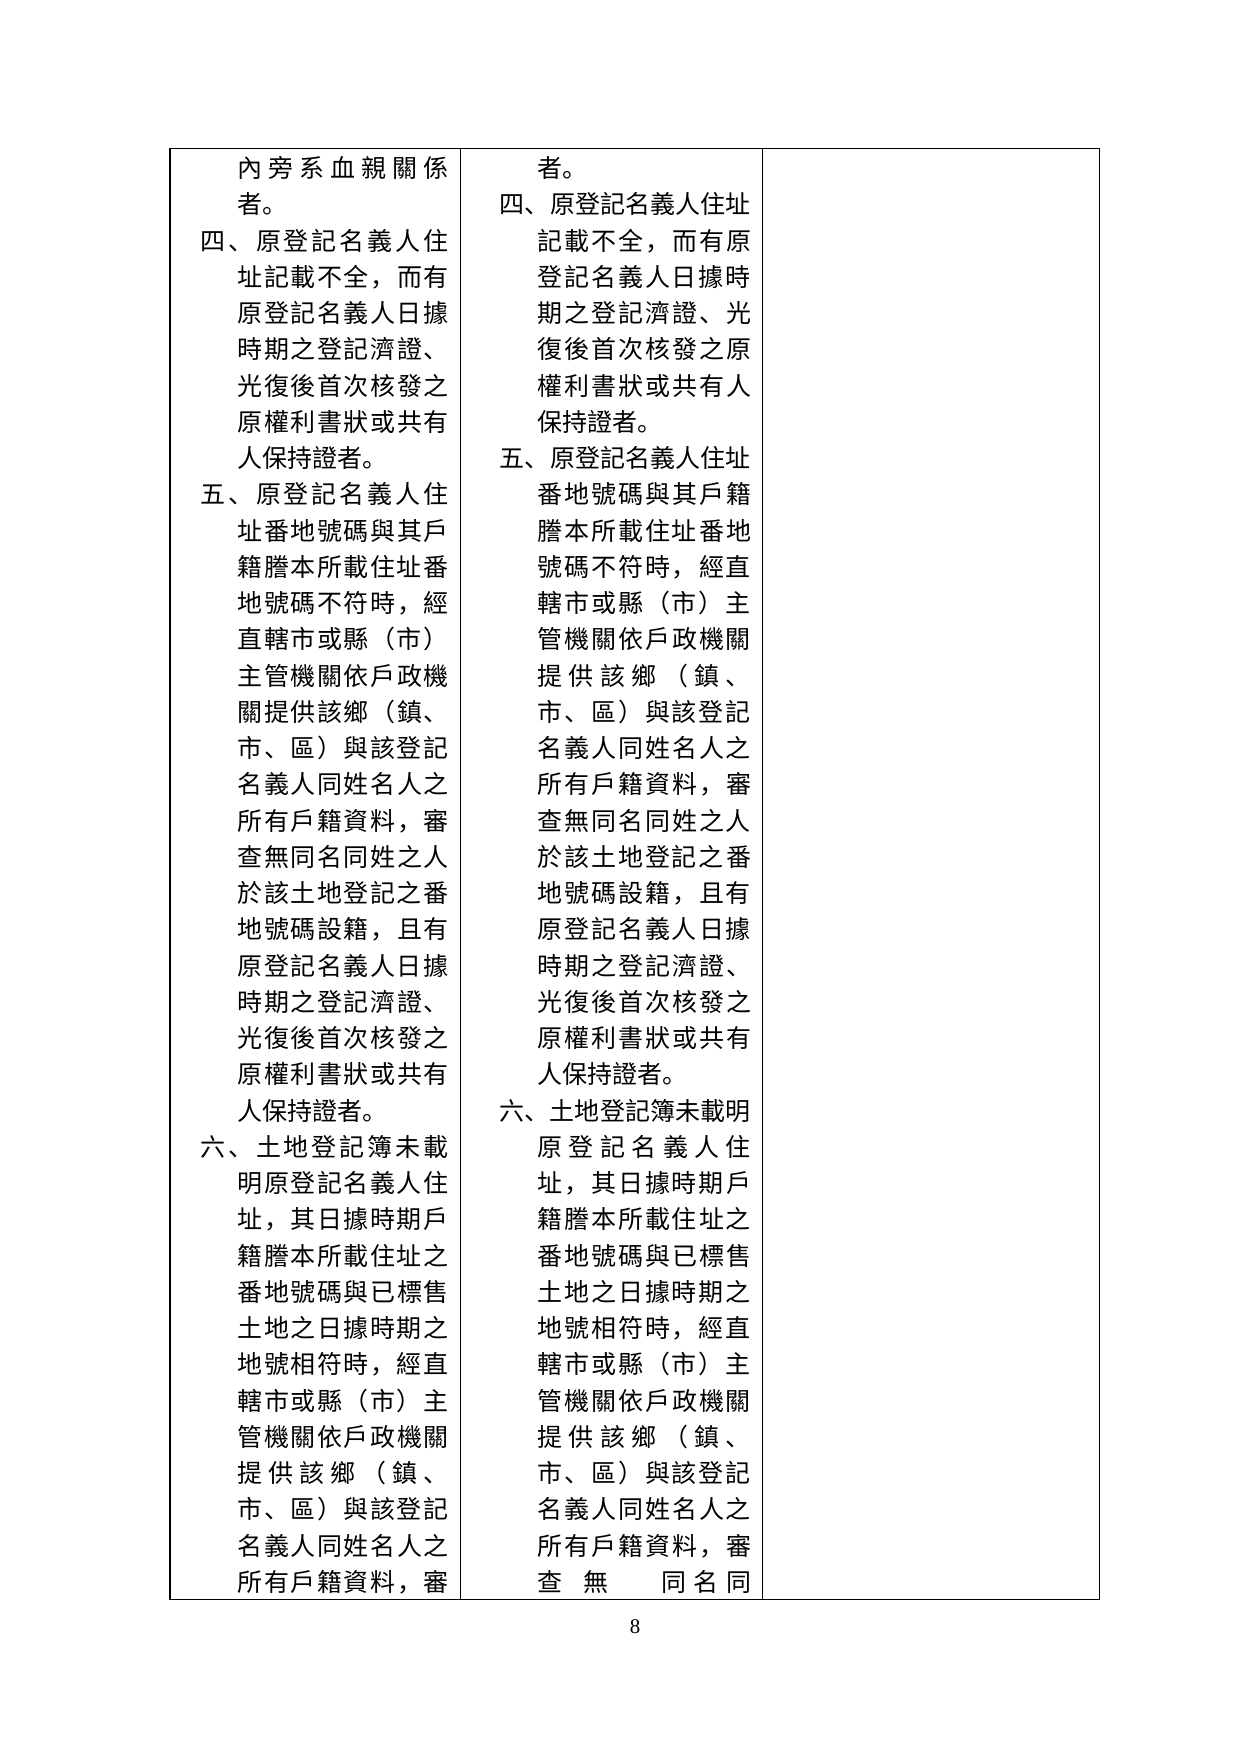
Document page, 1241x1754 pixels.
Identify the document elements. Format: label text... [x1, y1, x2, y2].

table_cell 第二十七條 土地總登記時登記名義人姓名、名稱或住址記載不全或不符之土地經依本條例第十一條規定標售完成後，權利人依本條例第十四條第三項規定申請發給土地價金時，除應檢附第十三條規定文件外，原登記名義人姓名與戶籍謄本姓名相符，其住址有不符、不全或無記載之情事者，應檢附或由戶政機關提供合於下列各款情形之一文件： 一、日據時期土地登記簿或土地臺帳所載原登記名義人之住址，與其日據時期戶籍謄本所載住址相符者。 二、原登記名義人與其他共有人於日據時期取得數宗共有土地之時間、原因相同，其中某宗地號登記簿上未載明原登記名義人之住址，而其他共有土地之土地登記簿謄本載有其住址，且與戶籍謄本相符者。 三、原登記名義人與其他共有人之一，依日據時期戶籍謄本所載有直系血親、配偶或三親等內旁系血親關係者。 四、原登記名義人住址記載不全，而有原登記名義人日據時期之登記濟證、光復後首次核發之原權利書狀或共有人保持證者。 五、原登記名義人住址番地號碼與其戶籍謄本所載住址番地號碼不符時，經直轄市或縣（市）主管機關依戶政機關提供該鄉（鎮、市、區）與該登記名義人同姓名人之所有戶籍資料，審查無同名同姓之人於該土地登記之番地號碼設籍，且有原登記名義人日據時期之登記濟證、光復後首次核發之原權利書狀或共有人保持證者。 六、土地登記簿未載明原登記名義人住址，其日據時期戶籍謄本所載住址之番地號碼與已標售土地之日據時期之地號相符時，經直轄市或縣（市）主管機關依戶政機關提供該鄉（鎮、市、區）與該登記名義人同姓名人之所有戶籍資料，審查無同名同姓之人於該土地登記之番地號碼設籍，且有原登記名義人日據時期之登記濟證、光復後首次核發之原權利書狀或共有人保持證者。 原登記名義人之住址，依日據時期土地登記簿所載，與權利人檢附之日據時期戶籍資料所載住址相符，姓名有同音異字或筆劃錯誤，或認定與土地登記簿所載為同一自然人有疑義者，除應檢附原登記名義人日據時期之登記濟證或光復後首次核發之原權利書狀或共有人保持證外，並經直轄市或縣（市）主管機關依戶政機關提供該鄉（鎮、市、區）與該登記名義人同姓名人之所有戶籍資料，審查無同名同姓之人於該土地登記之番地號碼設籍者。 第一項第一款至第三款規定情形，如未能提出第十三條第一項第三款之權利書狀，經申請人檢附切結書者，得免檢附。 前三項規定，於權利人依本條例第十五條第二項規定申請發給土地價金者，準用之。 [171, 149, 460, 1599]
table_cell 者。 四、原登記名義人住址記載不全，而有原登記名義人日據時期之登記濟證、光復後首次核發之原權利書狀或共有人保持證者。 五、原登記名義人住址番地號碼與其戶籍謄本所載住址番地號碼不符時，經直轄市或縣（市）主管機關依戶政機關提供該鄉（鎮、市、區）與該登記名義人同姓名人之所有戶籍資料，審查無同名同姓之人於該土地登記之番地號碼設籍，且有原登記名義人日據時期之登記濟證、光復後首次核發之原權利書狀或共有人保持證者。 六、土地登記簿未載明原登記名義人住址，其日據時期戶籍謄本所載住址之番地號碼與已標售土地之日據時期之地號相符時，經直轄市或縣（市）主管機關依戶政機關提供該鄉（鎮、市、區）與該登記名義人同姓名人之所有戶籍資料，審查無同名同 [461, 149, 762, 1599]
table_cell [763, 149, 1099, 1599]
